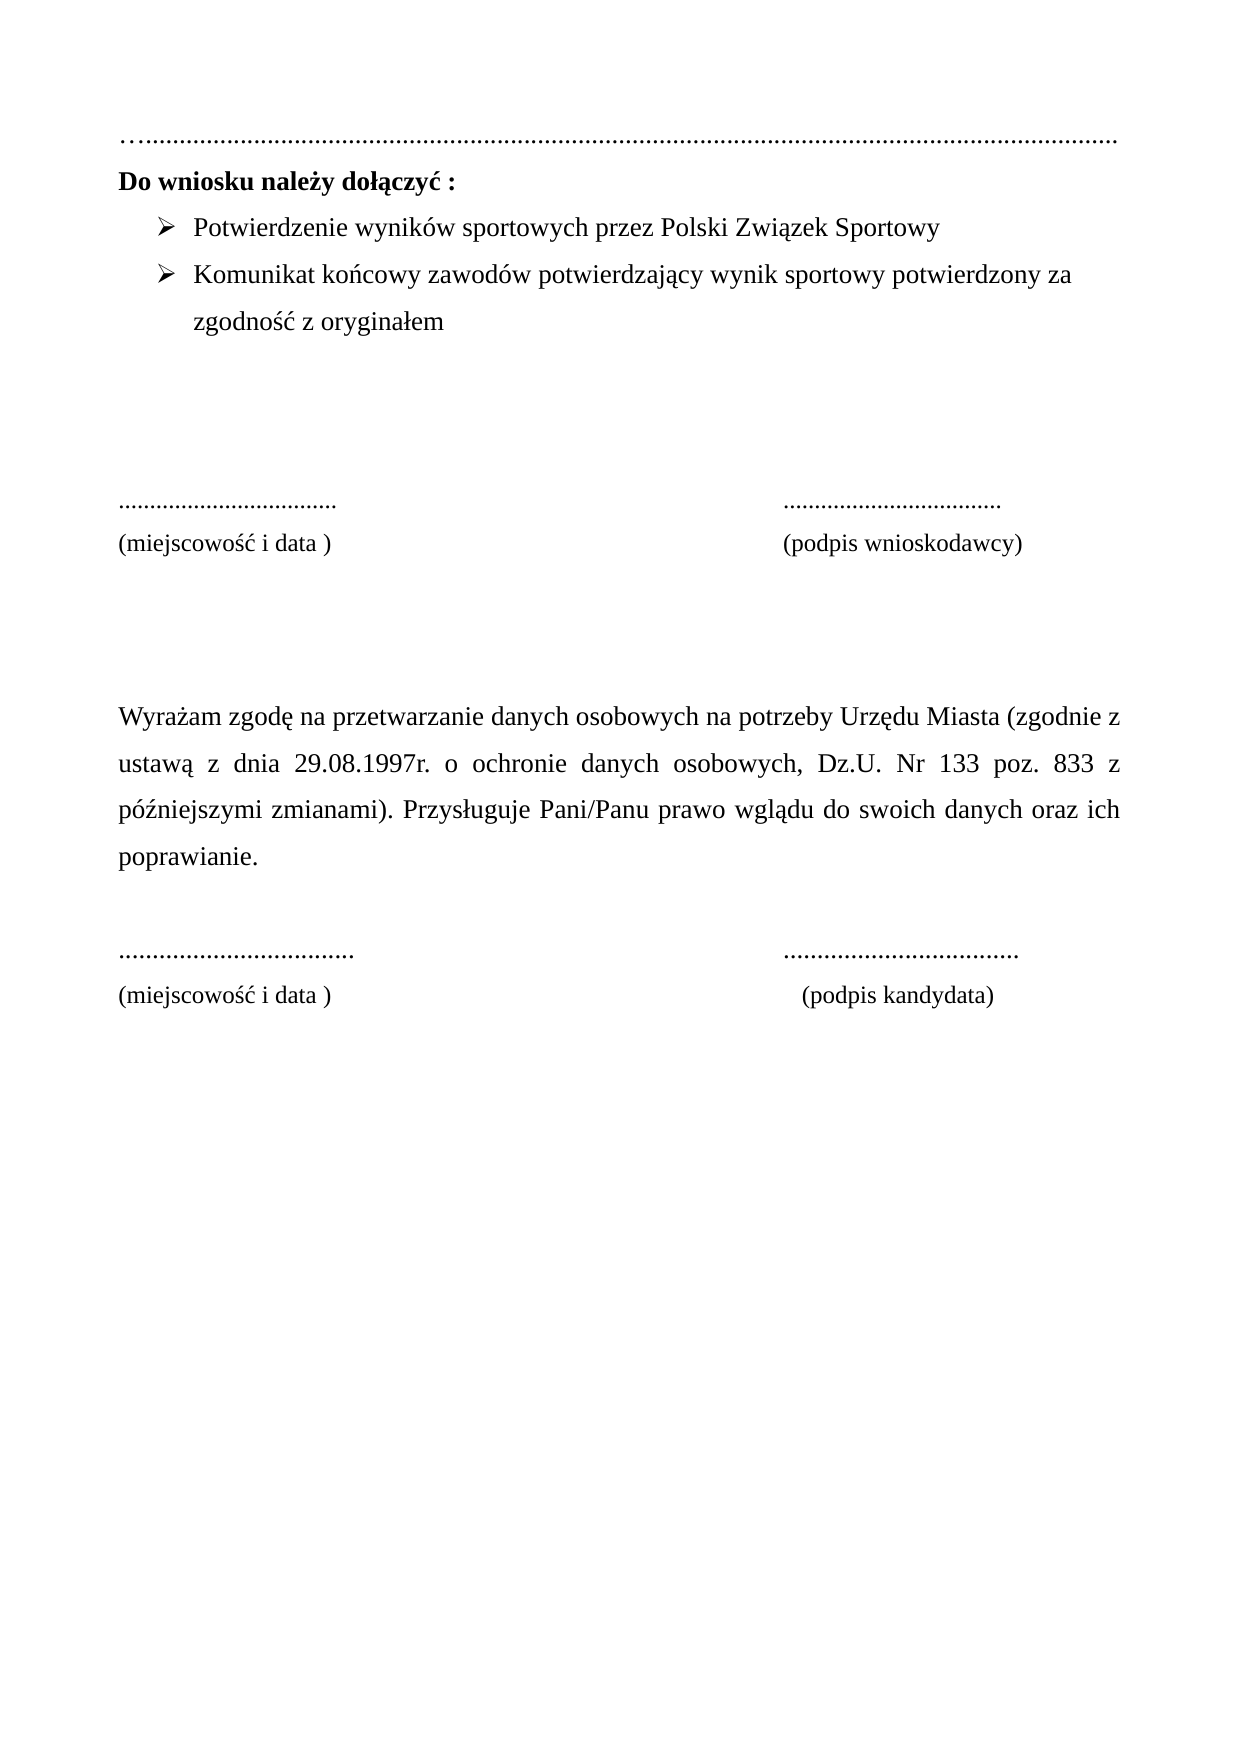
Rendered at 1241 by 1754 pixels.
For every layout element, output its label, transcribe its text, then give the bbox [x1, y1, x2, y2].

list Potwierdzenie wyników sportowych przez Polski Związek Sportowy [156, 211, 1122, 243]
text ................................... ................................... [118, 934, 1122, 965]
text Wyrażam zgodę na przetwarzanie danych osobowych na potrzeby Urzędu Miasta (zgodnie z ustawą z dnia 29.08.1997r. o ochronie danych osobowych, Dz.U. Nr 133 poz. 833 z późniejszymi zmianami). Przysługuje Pani/Panu prawo wglądu do swoich danych oraz ich poprawianie. [118, 700, 1122, 871]
list Komunikat końcowy zawodów potwierdzający wynik sportowy potwierdzony za zgodność z oryginałem [156, 258, 1122, 336]
text Do wniosku należy dołączyć : [118, 165, 1122, 196]
text …................................................................................................................................................ [118, 118, 1122, 149]
text (miejscowość i data ) (podpis kandydata) [118, 980, 1122, 1009]
text (miejscowość i data ) (podpis wnioskodawcy) [118, 528, 1122, 557]
text ................................... ................................... [118, 485, 1122, 513]
